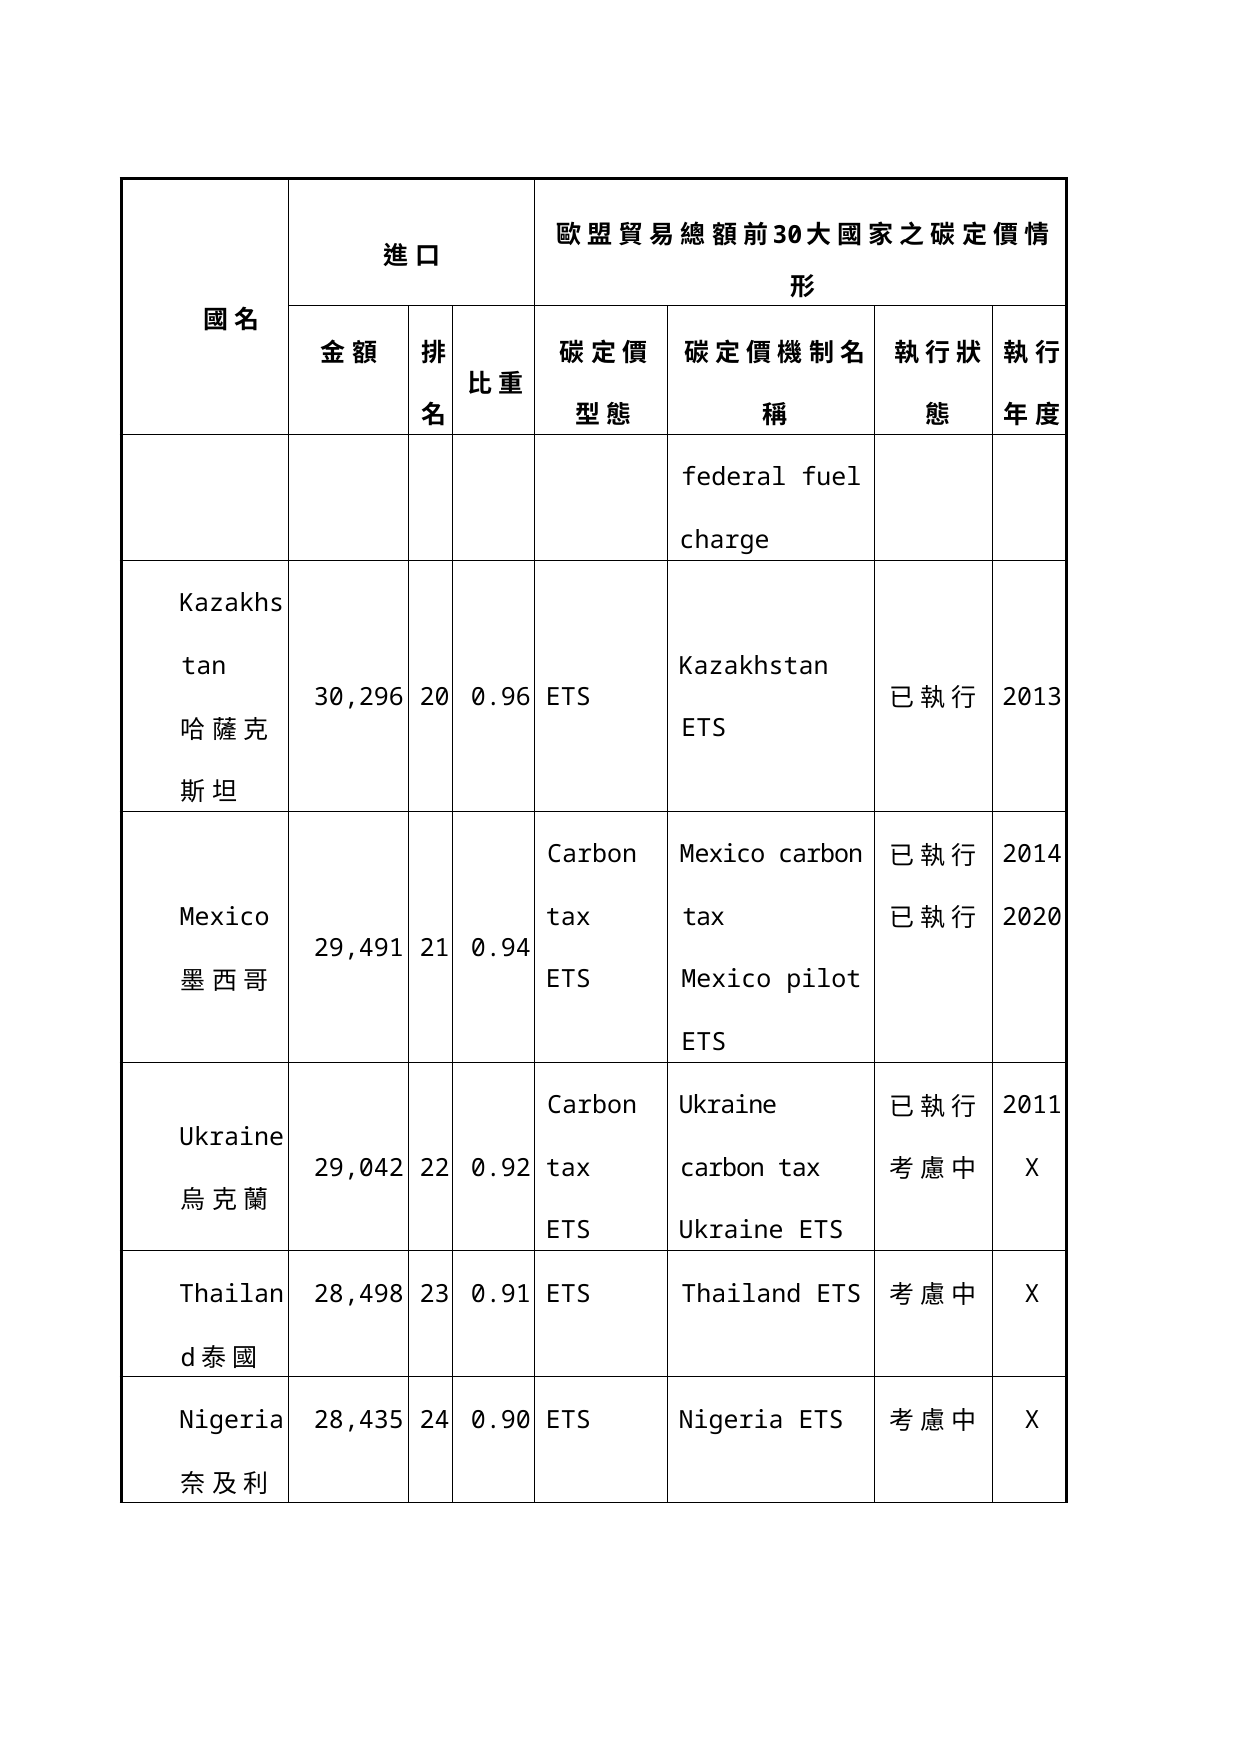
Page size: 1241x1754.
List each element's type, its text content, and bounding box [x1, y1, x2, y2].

table_cell 21 [409, 812, 452, 1062]
table_cell [453, 435, 534, 559]
table_cell Carbon tax ETS [535, 812, 667, 1062]
table_cell 28,435 [289, 1377, 408, 1502]
table_cell 碳定價機制名稱 [668, 306, 874, 433]
table_cell 0.90 [453, 1377, 534, 1502]
table_header 歐盟貿易總額前30大國家之碳定價情形 [535, 180, 1065, 305]
table_cell 29,042 [289, 1063, 408, 1250]
table_cell 0.92 [453, 1063, 534, 1250]
table_cell X [993, 1377, 1065, 1502]
table_cell 比重 [453, 306, 534, 433]
table_cell ETS [535, 1377, 667, 1502]
table_cell [875, 435, 992, 559]
table_cell ETS [535, 561, 667, 811]
table_cell 28,498 [289, 1251, 408, 1376]
table_cell 23 [409, 1251, 452, 1376]
table_cell 執行狀態 [875, 306, 992, 433]
table_cell 2011 X [993, 1063, 1065, 1250]
table_cell 已執行 已執行 [875, 812, 992, 1062]
table_cell Nigeria 奈及利 [123, 1377, 288, 1502]
table_cell 22 [409, 1063, 452, 1250]
table_cell 30,296 [289, 561, 408, 811]
table_cell [993, 435, 1065, 559]
table_cell 已執行 考慮中 [875, 1063, 992, 1250]
table_cell 0.94 [453, 812, 534, 1062]
table_cell 29,491 [289, 812, 408, 1062]
table_cell [289, 435, 408, 559]
table_cell [535, 435, 667, 559]
table_cell Nigeria ETS [668, 1377, 874, 1502]
table_cell Ukraine carbon tax Ukraine ETS [668, 1063, 874, 1250]
table_cell 排名 [409, 306, 452, 433]
table_cell 執行年度 [993, 306, 1065, 433]
table_cell [123, 435, 288, 559]
table_cell Ukraine 烏克蘭 [123, 1063, 288, 1250]
table_header 進口 [289, 180, 534, 305]
table_cell Mexico carbon tax Mexico pilot ETS [668, 812, 874, 1062]
table_cell [409, 435, 452, 559]
table_cell Mexico 墨西哥 [123, 812, 288, 1062]
table_cell Kazakhstan 哈薩克斯坦 [123, 561, 288, 811]
table_cell 考慮中 [875, 1251, 992, 1376]
table_cell Kazakhstan ETS [668, 561, 874, 811]
table_cell 考慮中 [875, 1377, 992, 1502]
table_cell Thailand ETS [668, 1251, 874, 1376]
table_cell 20 [409, 561, 452, 811]
table_cell 24 [409, 1377, 452, 1502]
table_cell 碳定價型態 [535, 306, 667, 433]
table_cell 金額 [289, 306, 408, 433]
table_header 國名 [123, 180, 288, 433]
table_cell 2013 [993, 561, 1065, 811]
table_cell federal fuel charge [668, 435, 874, 559]
table_cell 0.96 [453, 561, 534, 811]
table_cell 2014 2020 [993, 812, 1065, 1062]
table_cell ETS [535, 1251, 667, 1376]
table_cell 已執行 [875, 561, 992, 811]
table_cell Carbon tax ETS [535, 1063, 667, 1250]
table_cell Thailand泰國 [123, 1251, 288, 1376]
table_cell 0.91 [453, 1251, 534, 1376]
table_cell X [993, 1251, 1065, 1376]
